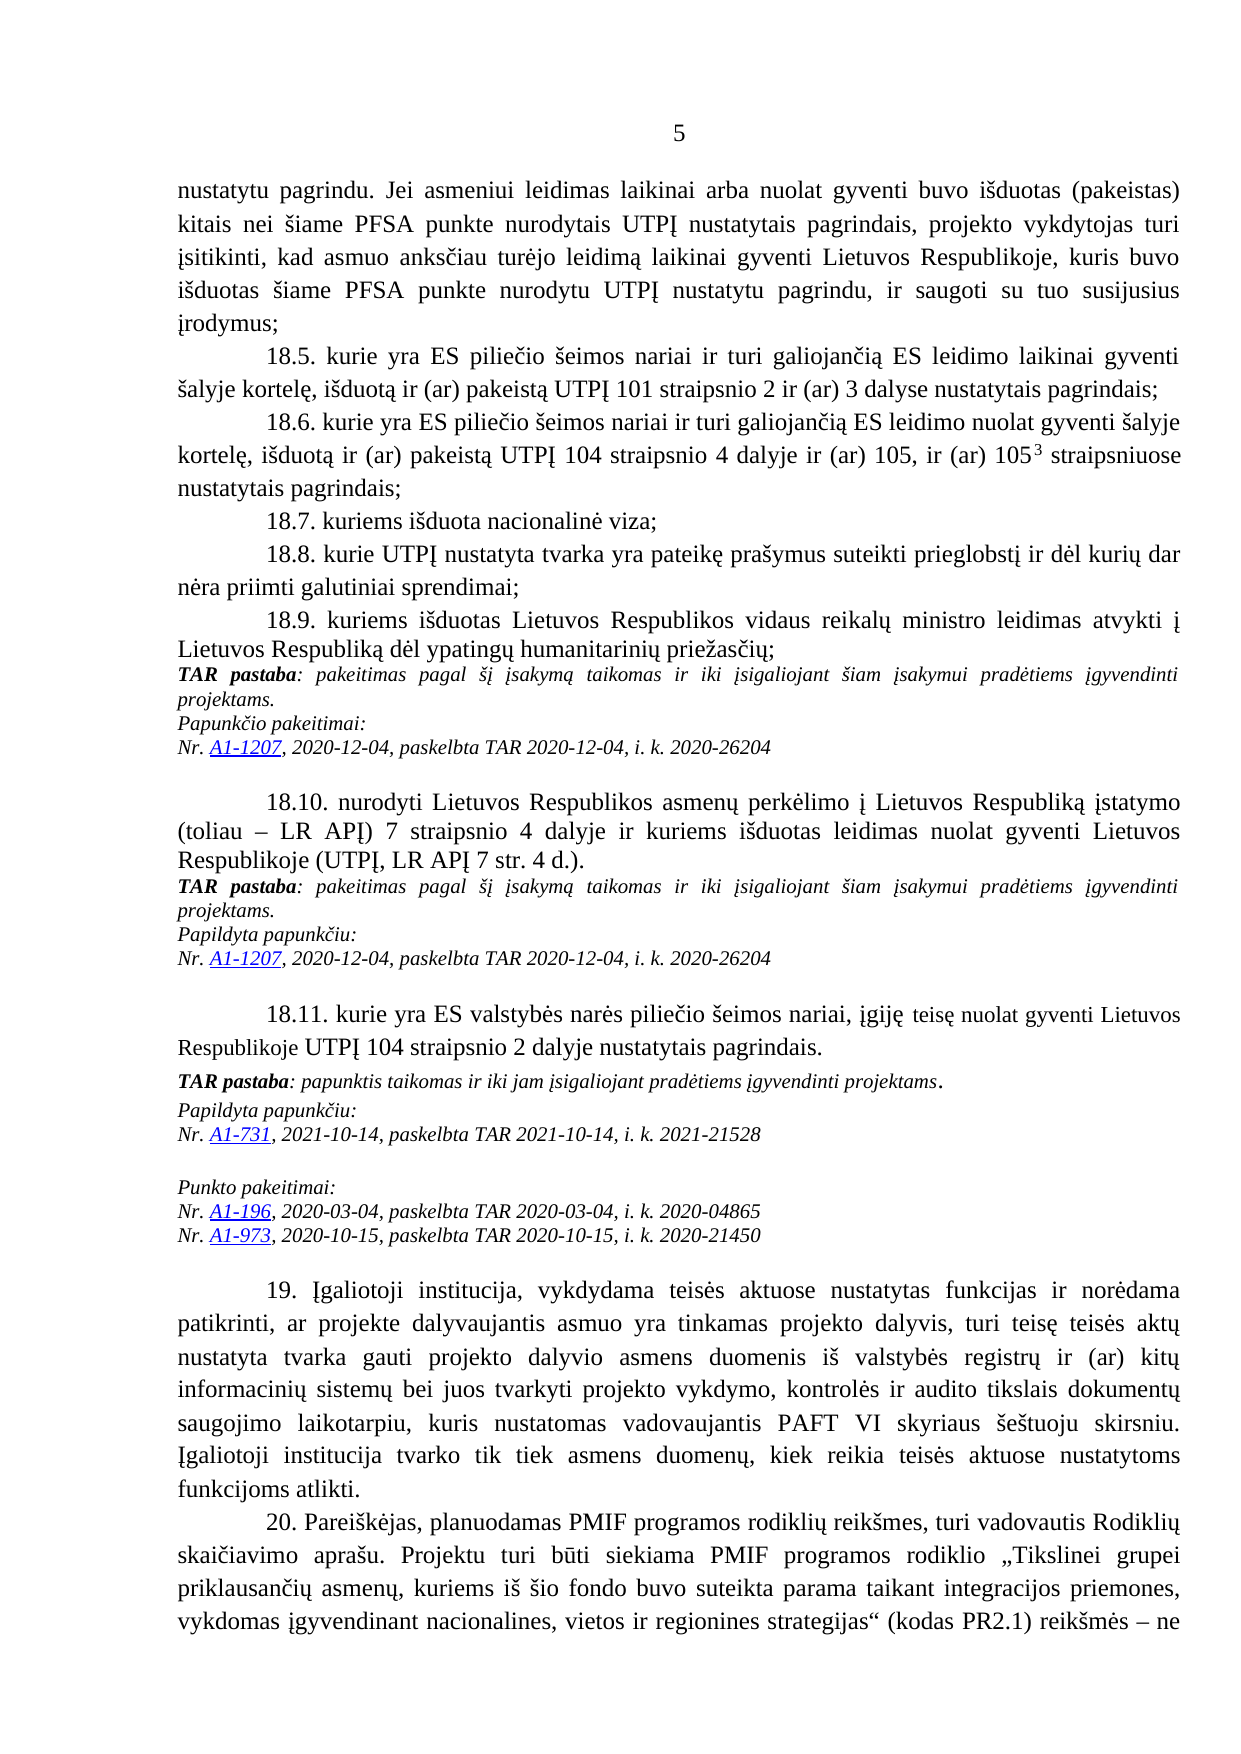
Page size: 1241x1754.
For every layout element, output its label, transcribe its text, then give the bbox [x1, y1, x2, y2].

text 18.7. kuriems išduota nacionalinė viza; [177, 506, 1181, 534]
text Nr. A1-1207, 2020-12-04, paskelbta TAR 2020-12-04, i. k. 2020-26204 [177, 946, 1181, 970]
text 18.11. kurie yra ES valstybės narės piliečio šeimos nariai, įgiję teisę nuolat gyventi Lietuvos Respublikoje UTPĮ 104 straipsnio 2 dalyje nustatytais pagrindais. [177, 999, 1181, 1060]
text Nr. A1-196, 2020-03-04, paskelbta TAR 2020-03-04, i. k. 2020-04865 [177, 1199, 1181, 1223]
text 18.8. kurie UTPĮ nustatyta tvarka yra pateikę prašymus suteikti prieglobstį ir dėl kurių dar nėra priimti galutiniai sprendimai; [177, 539, 1181, 601]
text 18.9. kuriems išduotas Lietuvos Respublikos vidaus reikalų ministro leidimas atvykti į Lietuvos Respubliką dėl ypatingų humanitarinių priežasčių; [177, 605, 1181, 662]
text Papildyta papunkčiu: [177, 1098, 1181, 1122]
text 19. Įgaliotoji institucija, vykdydama teisės aktuose nustatytas funkcijas ir norėdama patikrinti, ar projekte dalyvaujantis asmuo yra tinkamas projekto dalyvis, turi teisę teisės aktų nustatyta tvarka gauti projekto dalyvio asmens duomenis iš valstybės registrų ir (ar) kitų informacinių sistemų bei juos tvarkyti projekto vykdymo, kontrolės ir audito tikslais dokumentų saugojimo laikotarpiu, kuris nustatomas vadovaujantis PAFT VI skyriaus šeštuoju skirsniu. Įgaliotoji institucija tvarko tik tiek asmens duomenų, kiek reikia teisės aktuose nustatytoms funkcijoms atlikti. [177, 1276, 1181, 1502]
text Punkto pakeitimai: [177, 1174, 1181, 1199]
text Nr. A1-1207, 2020-12-04, paskelbta TAR 2020-12-04, i. k. 2020-26204 [177, 734, 1181, 759]
text Papildyta papunkčiu: [177, 922, 1181, 946]
text 18.10. nurodyti Lietuvos Respublikos asmenų perkėlimo į Lietuvos Respubliką įstatymo (toliau – LR APĮ) 7 straipsnio 4 dalyje ir kuriems išduotas leidimas nuolat gyventi Lietuvos Respublikoje (UTPĮ, LR APĮ 7 str. 4 d.). [177, 787, 1181, 874]
text 20. Pareiškėjas, planuodamas PMIF programos rodiklių reikšmes, turi vadovautis Rodiklių skaičiavimo aprašu. Projektu turi būti siekiama PMIF programos rodiklio „Tikslinei grupei priklausančių asmenų, kuriems iš šio fondo buvo suteikta parama taikant integracijos priemones, vykdomas įgyvendinant nacionalines, vietos ir regionines strategijas“ (kodas PR2.1) reikšmės – ne [177, 1507, 1181, 1634]
text 18.5. kurie yra ES piliečio šeimos nariai ir turi galiojančią ES leidimo laikinai gyventi šalyje kortelę, išduotą ir (ar) pakeistą UTPĮ 101 straipsnio 2 ir (ar) 3 dalyse nustatytais pagrindais; [177, 341, 1181, 402]
text TAR pastaba: pakeitimas pagal šį įsakymą taikomas ir iki įsigaliojant šiam įsakymui pradėtiems įgyvendinti projektams. [177, 662, 1181, 711]
text Nr. A1-973, 2020-10-15, paskelbta TAR 2020-10-15, i. k. 2020-21450 [177, 1223, 1181, 1247]
text Nr. A1-731, 2021-10-14, paskelbta TAR 2021-10-14, i. k. 2021-21528 [177, 1122, 1181, 1146]
text 18.6. kurie yra ES piliečio šeimos nariai ir turi galiojančią ES leidimo nuolat gyventi šalyje kortelę, išduotą ir (ar) pakeistą UTPĮ 104 straipsnio 4 dalyje ir (ar) 105, ir (ar) 1053 straipsniuose nustatytais pagrindais; [177, 407, 1181, 502]
text TAR pastaba: pakeitimas pagal šį įsakymą taikomas ir iki įsigaliojant šiam įsakymui pradėtiems įgyvendinti projektams. [177, 874, 1181, 922]
text nustatytu pagrindu. Jei asmeniui leidimas laikinai arba nuolat gyventi buvo išduotas (pakeistas) kitais nei šiame PFSA punkte nurodytais UTPĮ nustatytais pagrindais, projekto vykdytojas turi įsitikinti, kad asmuo anksčiau turėjo leidimą laikinai gyventi Lietuvos Respublikoje, kuris buvo išduotas šiame PFSA punkte nurodytu UTPĮ nustatytu pagrindu, ir saugoti su tuo susijusius įrodymus; [177, 176, 1181, 336]
text Papunkčio pakeitimai: [177, 711, 1181, 734]
text TAR pastaba: papunktis taikomas ir iki jam įsigaliojant pradėtiems įgyvendinti projektams. [177, 1065, 1181, 1093]
